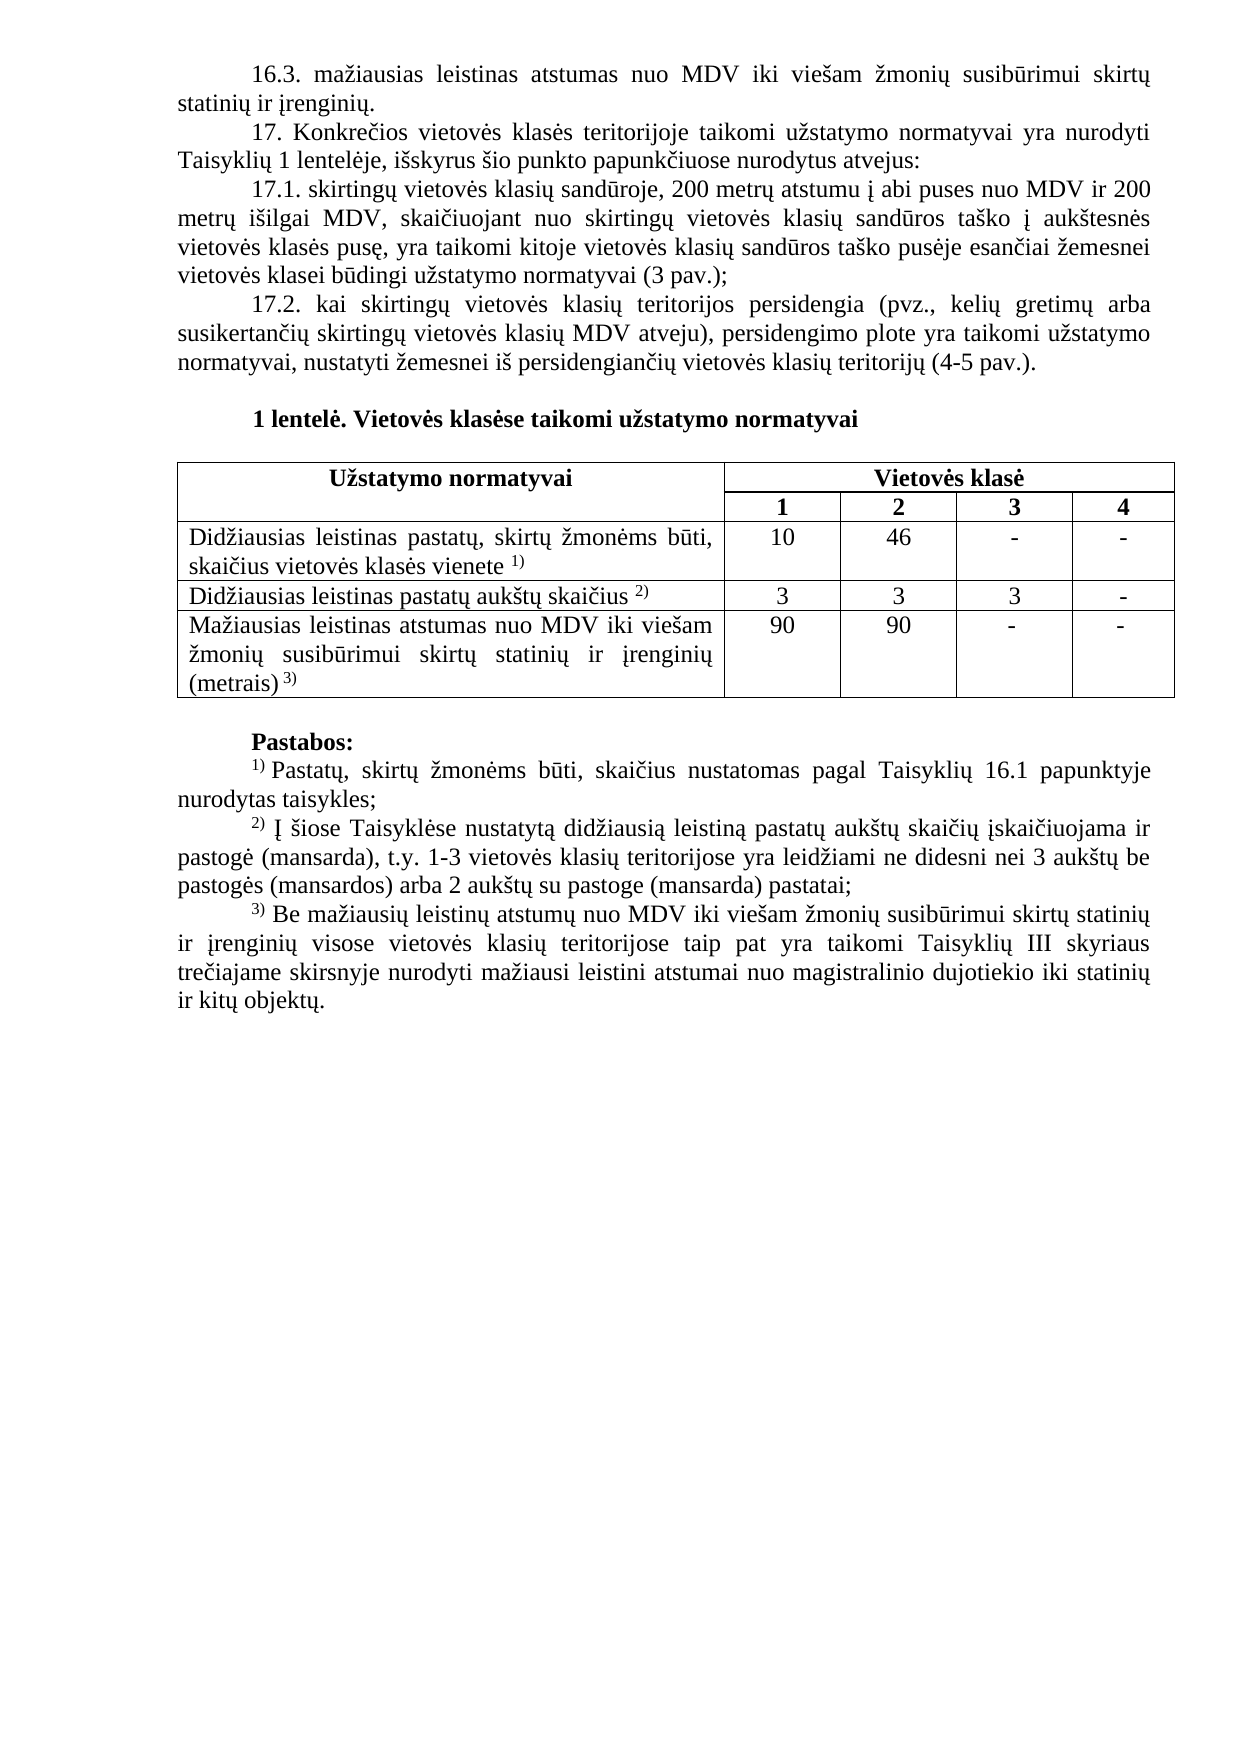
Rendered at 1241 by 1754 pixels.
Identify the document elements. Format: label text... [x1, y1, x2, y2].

table_cell Didžiausias leistinas pastatų, skirtų žmonėms būti, skaičius vietovės klasės vienete 1) [178, 522, 724, 580]
table_header Užstatymo normatyvai [178, 463, 724, 521]
table_cell 90 [841, 611, 956, 697]
table_cell Mažiausias leistinas atstumas nuo MDV iki viešam žmonių susibūrimui skirtų statinių ir įrenginių (metrais) 3) [178, 611, 724, 697]
table_cell 1 [725, 493, 840, 521]
table_cell - [1073, 581, 1174, 609]
table_cell Didžiausias leistinas pastatų aukštų skaičius 2) [178, 581, 724, 609]
table_cell 90 [725, 611, 840, 697]
text 16.3. mažiausias leistinas atstumas nuo MDV iki viešam žmonių susibūrimui skirtų statinių ir įrenginių. [177, 59, 1152, 117]
table_cell 3 [957, 493, 1072, 521]
table_cell 4 [1073, 493, 1174, 521]
table_header Vietovės klasė [725, 463, 1174, 491]
table_cell 10 [725, 522, 840, 580]
table_cell - [1073, 611, 1174, 697]
table_cell - [1073, 522, 1174, 580]
text 17. Konkrečios vietovės klasės teritorijoje taikomi užstatymo normatyvai yra nurodyti Taisyklių 1 lentelėje, išskyrus šio punkto papunkčiuose nurodytus atvejus: [177, 117, 1152, 174]
table_cell - [957, 611, 1072, 697]
text 17.2. kai skirtingų vietovės klasių teritorijos persidengia (pvz., kelių gretimų arba susikertančių skirtingų vietovės klasių MDV atveju), persidengimo plote yra taikomi užstatymo normatyvai, nustatyti žemesnei iš persidengiančių vietovės klasių teritorijų (4-5 pav.). [177, 289, 1152, 375]
text 2) Į šiose Taisyklėse nustatytą didžiausią leistiną pastatų aukštų skaičių įskaičiuojama ir pastogė (mansarda), t.y. 1-3 vietovės klasių teritorijose yra leidžiami ne didesni nei 3 aukštų be pastogės (mansardos) arba 2 aukštų su pastoge (mansarda) pastatai; [177, 813, 1152, 899]
table_cell 3 [725, 581, 840, 609]
text Pastabos: [177, 727, 1152, 755]
table_cell 2 [841, 493, 956, 521]
table_cell - [957, 522, 1072, 580]
text 1) Pastatų, skirtų žmonėms būti, skaičius nustatomas pagal Taisyklių 16.1 papunktyje nurodytas taisykles; [177, 755, 1152, 813]
table_cell 46 [841, 522, 956, 580]
table_cell 3 [957, 581, 1072, 609]
text 3) Be mažiausių leistinų atstumų nuo MDV iki viešam žmonių susibūrimui skirtų statinių ir įrenginių visose vietovės klasių teritorijose taip pat yra taikomi Taisyklių III skyriaus trečiajame skirsnyje nurodyti mažiausi leistini atstumai nuo magistralinio dujotiekio iki statinių ir kitų objektų. [177, 899, 1152, 1014]
table_cell 3 [841, 581, 956, 609]
text 17.1. skirtingų vietovės klasių sandūroje, 200 metrų atstumu į abi puses nuo MDV ir 200 metrų išilgai MDV, skaičiuojant nuo skirtingų vietovės klasių sandūros taško į aukštesnės vietovės klasės pusę, yra taikomi kitoje vietovės klasių sandūros taško pusėje esančiai žemesnei vietovės klasei būdingi užstatymo normatyvai (3 pav.); [177, 174, 1152, 289]
text 1 lentelė. Vietovės klasėse taikomi užstatymo normatyvai [177, 404, 1152, 433]
